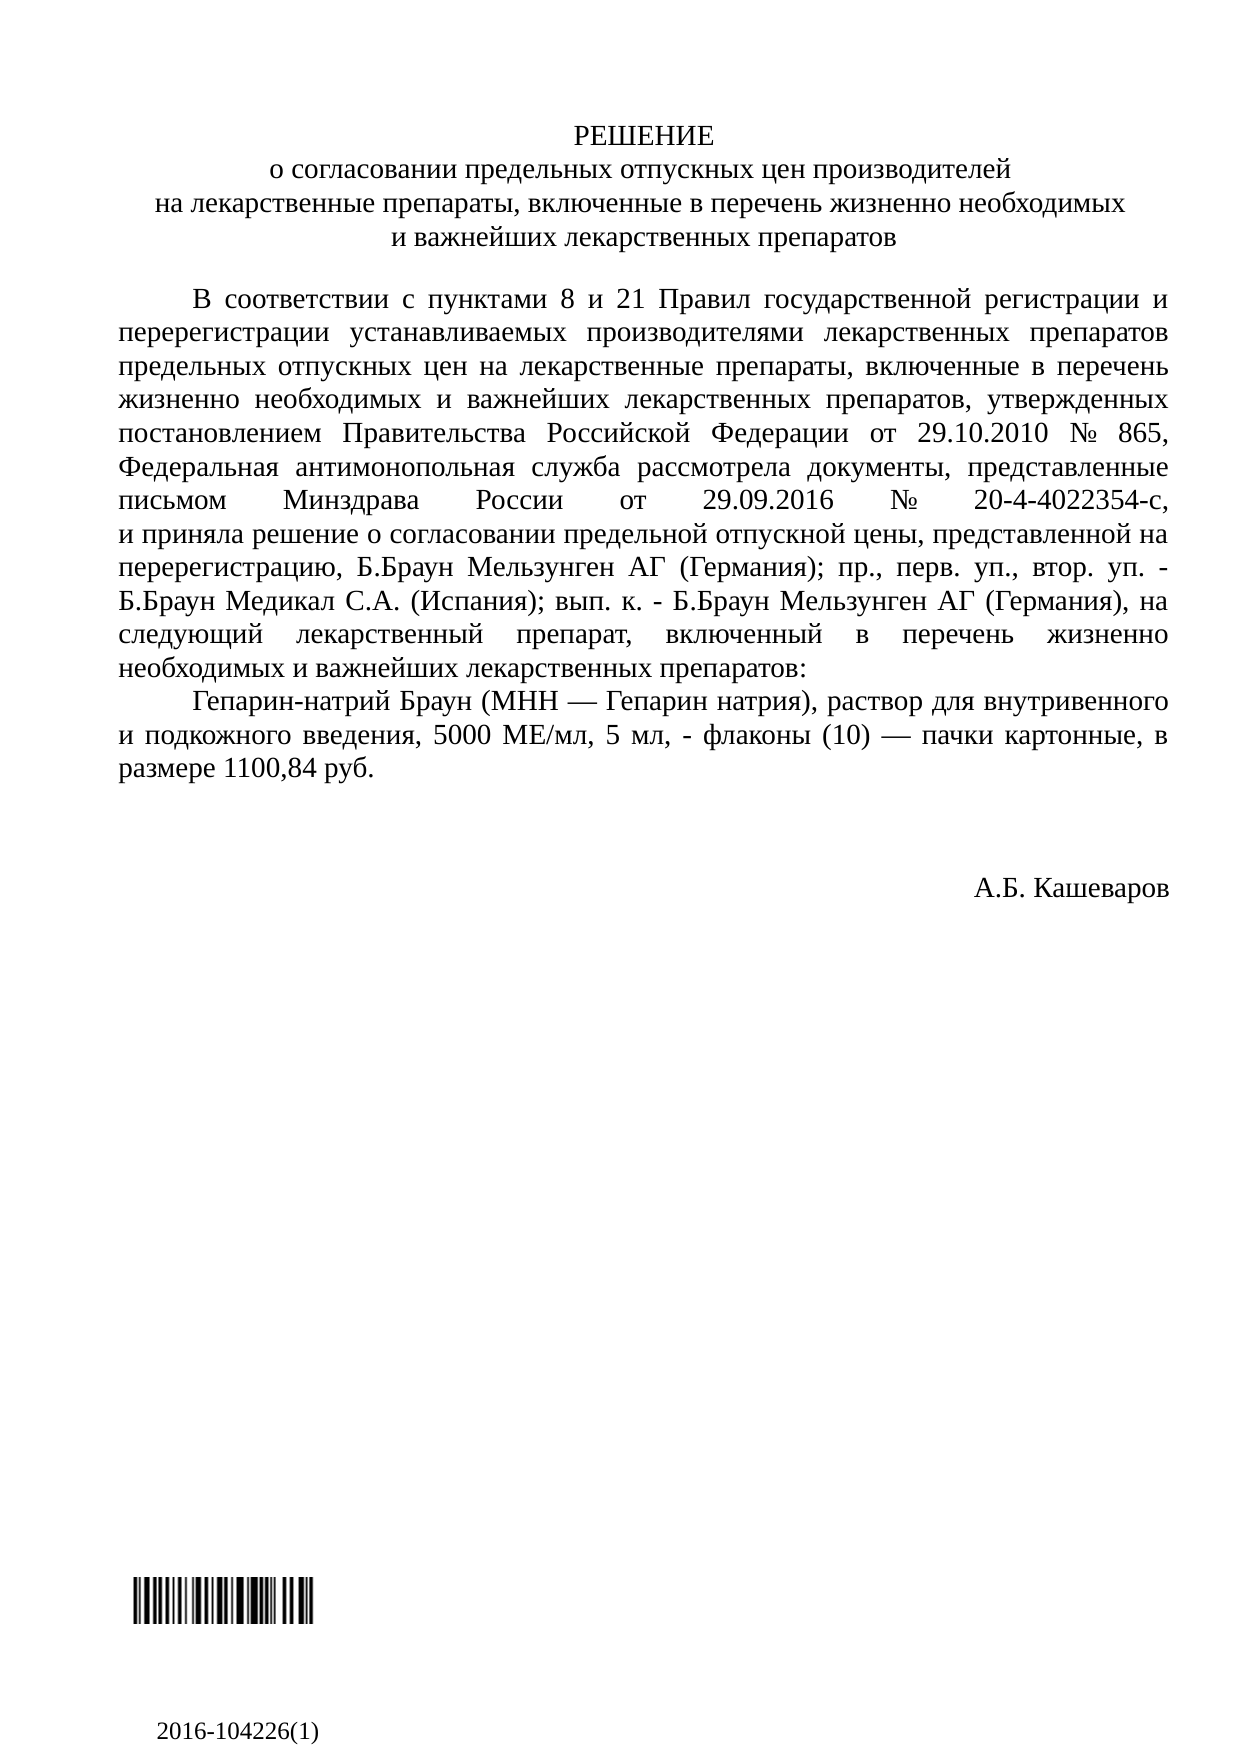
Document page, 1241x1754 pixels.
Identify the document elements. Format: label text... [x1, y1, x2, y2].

text Гепарин-натрий Браун (МНН — Гепарин натрия), раствор для внутривенного и подкожного введения, 5000 МЕ/мл, 5 мл, - флаконы (10) — пачки картонные, в размере 1100,84 руб. [118, 683, 1170, 784]
text А.Б. Кашеваров [927, 870, 1170, 904]
text и важнейших лекарственных препаратов [118, 219, 1170, 252]
picture [118, 1577, 331, 1624]
text о согласовании предельных отпускных цен производителей [118, 152, 1170, 185]
text РЕШЕНИЕ [118, 118, 1170, 152]
text В соответствии с пунктами 8 и 21 Правил государственной регистрации и перерегистрации устанавливаемых производителями лекарственных препаратов предельных отпускных цен на лекарственные препараты, включенные в перечень жизненно необходимых и важнейших лекарственных препаратов, утвержденных постановлением Правительства Российской Федерации от 29.10.2010 № 865, Федеральная антимонопольная служба рассмотрела документы, представленные письмом Минздрава России от 29.09.2016 № 20-4-4022354-с, и приняла решение о согласовании предельной отпускной цены, представленной на перерегистрацию, Б.Браун Мельзунген АГ (Германия); пр., перв. уп., втор. уп. - Б.Браун Медикал С.А. (Испания); вып. к. - Б.Браун Мельзунген АГ (Германия), на следующий лекарственный препарат, включенный в перечень жизненно необходимых и важнейших лекарственных препаратов: [118, 281, 1170, 683]
text на лекарственные препараты, включенные в перечень жизненно необходимых [118, 185, 1170, 219]
